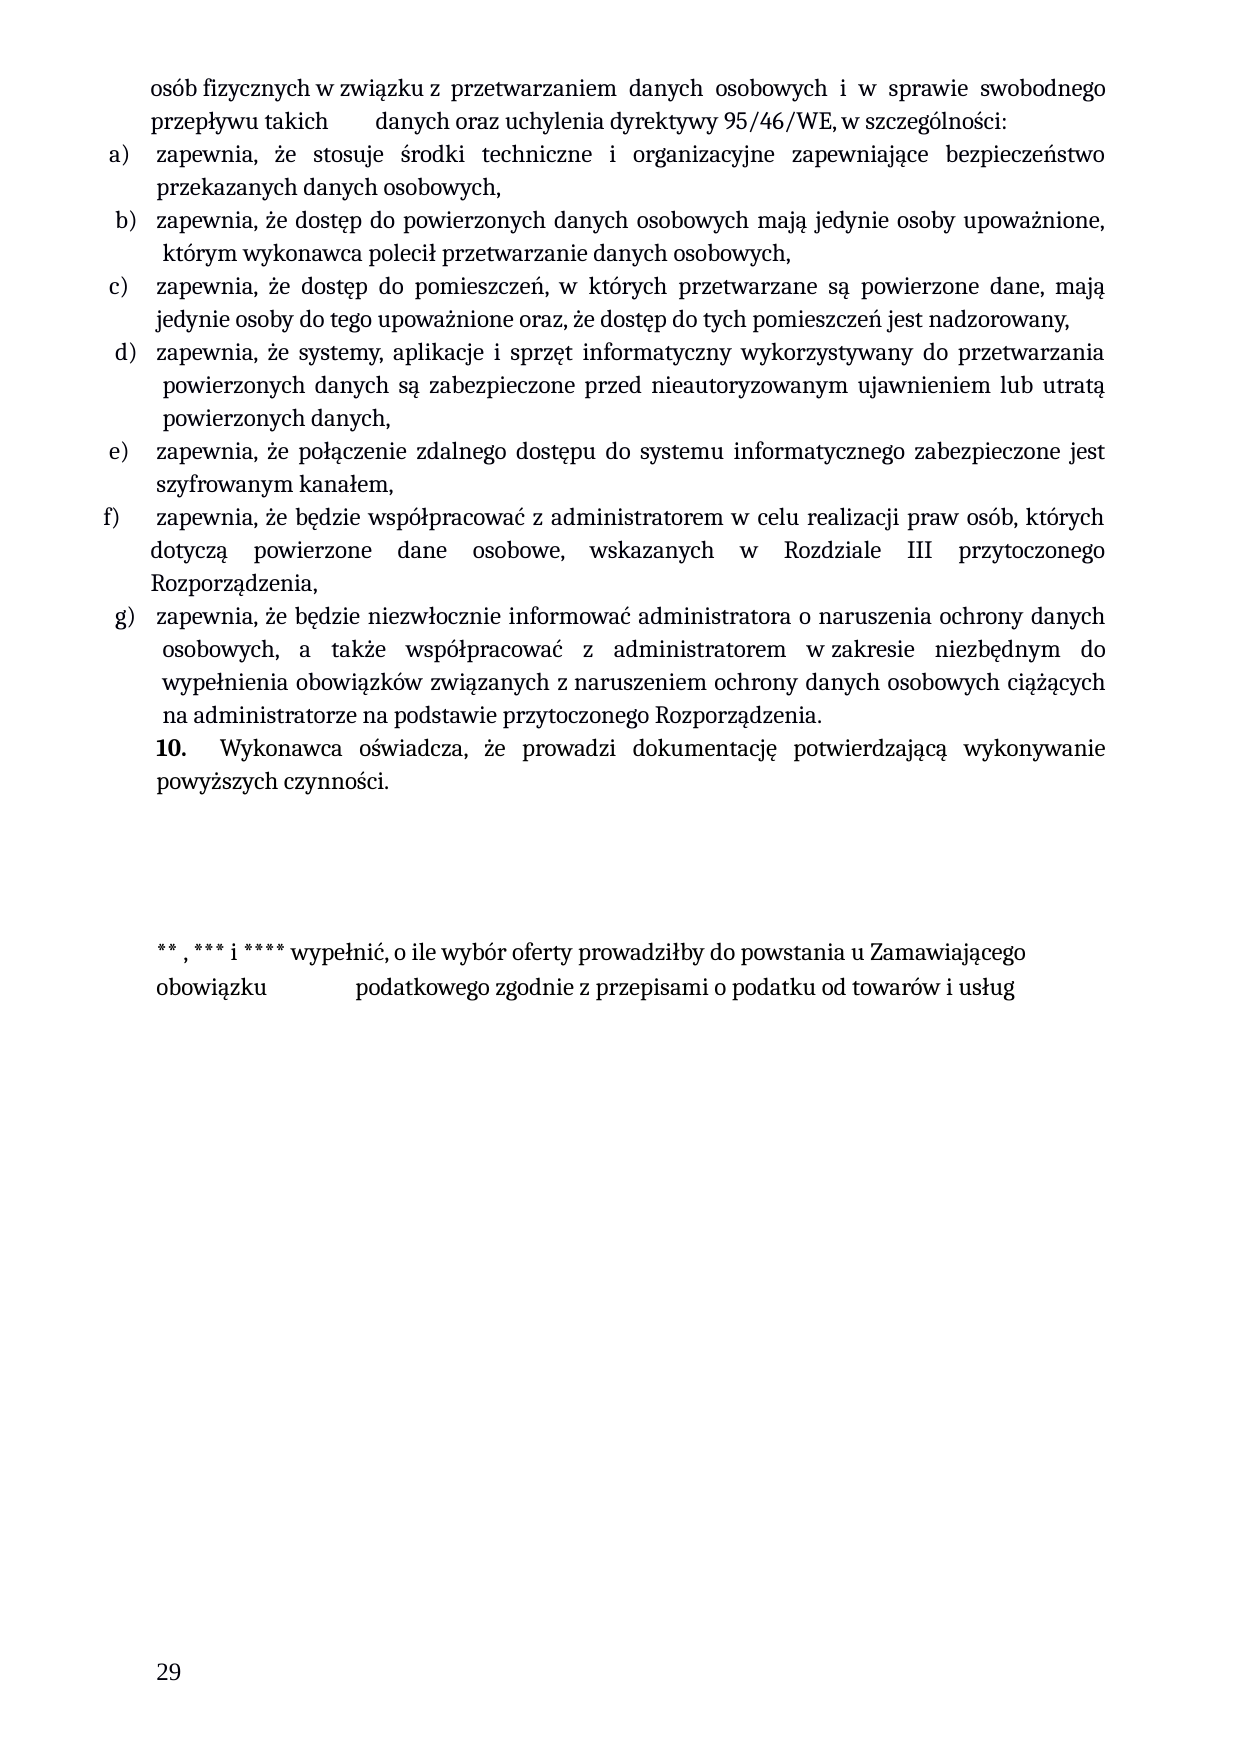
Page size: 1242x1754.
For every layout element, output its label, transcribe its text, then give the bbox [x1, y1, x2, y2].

list zapewnia, że dostęp do powierzonych danych osobowych mają jedynie osoby upoważnione, którym wykonawca polecił przetwarzanie danych osobowych, [115, 206, 1106, 268]
text 10. Wykonawca oświadcza, że prowadzi dokumentację potwierdzającą wykonywanie powyższych czynności. [156, 734, 1106, 796]
list zapewnia, że dostęp do pomieszczeń, w których przetwarzane są powierzone dane, mają jedynie osoby do tego upoważnione oraz, że dostęp do tych pomieszczeń jest nadzorowany, [109, 272, 1106, 334]
text ** , *** i **** wypełnić, o ile wybór oferty prowadziłby do powstania u Zamawiającego obowiązku podatkowego zgodnie z przepisami o podatku od towarów i usług [156, 938, 1106, 1001]
table_header [530, 1007, 1106, 1061]
list zapewnia, że połączenie zdalnego dostępu do systemu informatycznego zabezpieczone jest szyfrowanym kanałem, [109, 437, 1106, 499]
list zapewnia, że stosuje środki techniczne i organizacyjne zapewniające bezpieczeństwo przekazanych danych osobowych, [109, 140, 1106, 202]
list zapewnia, że systemy, aplikacje i sprzęt informatyczny wykorzystywany do przetwarzania powierzonych danych są zabezpieczone przed nieautoryzowanym ujawnieniem lub utratą powierzonych danych, [115, 338, 1106, 433]
table_header [156, 1007, 530, 1061]
list zapewnia, że będzie współpracować z administratorem w celu realizacji praw osób, których dotyczą powierzone dane osobowe, wskazanych w Rozdziale III przytoczonego Rozporządzenia, [103, 503, 1106, 598]
list zapewnia, że będzie niezwłocznie informować administratora o naruszenia ochrony danych osobowych, a także współpracować z administratorem w zakresie niezbędnym do wypełnienia obowiązków związanych z naruszeniem ochrony danych osobowych ciążących na administratorze na podstawie przytoczonego Rozporządzenia. [115, 602, 1106, 730]
text osób fizycznych w związku z przetwarzaniem danych osobowych i w sprawie swobodnego przepływu takich danych oraz uchylenia dyrektywy 95/46/WE, w szczególności: [109, 74, 1106, 136]
